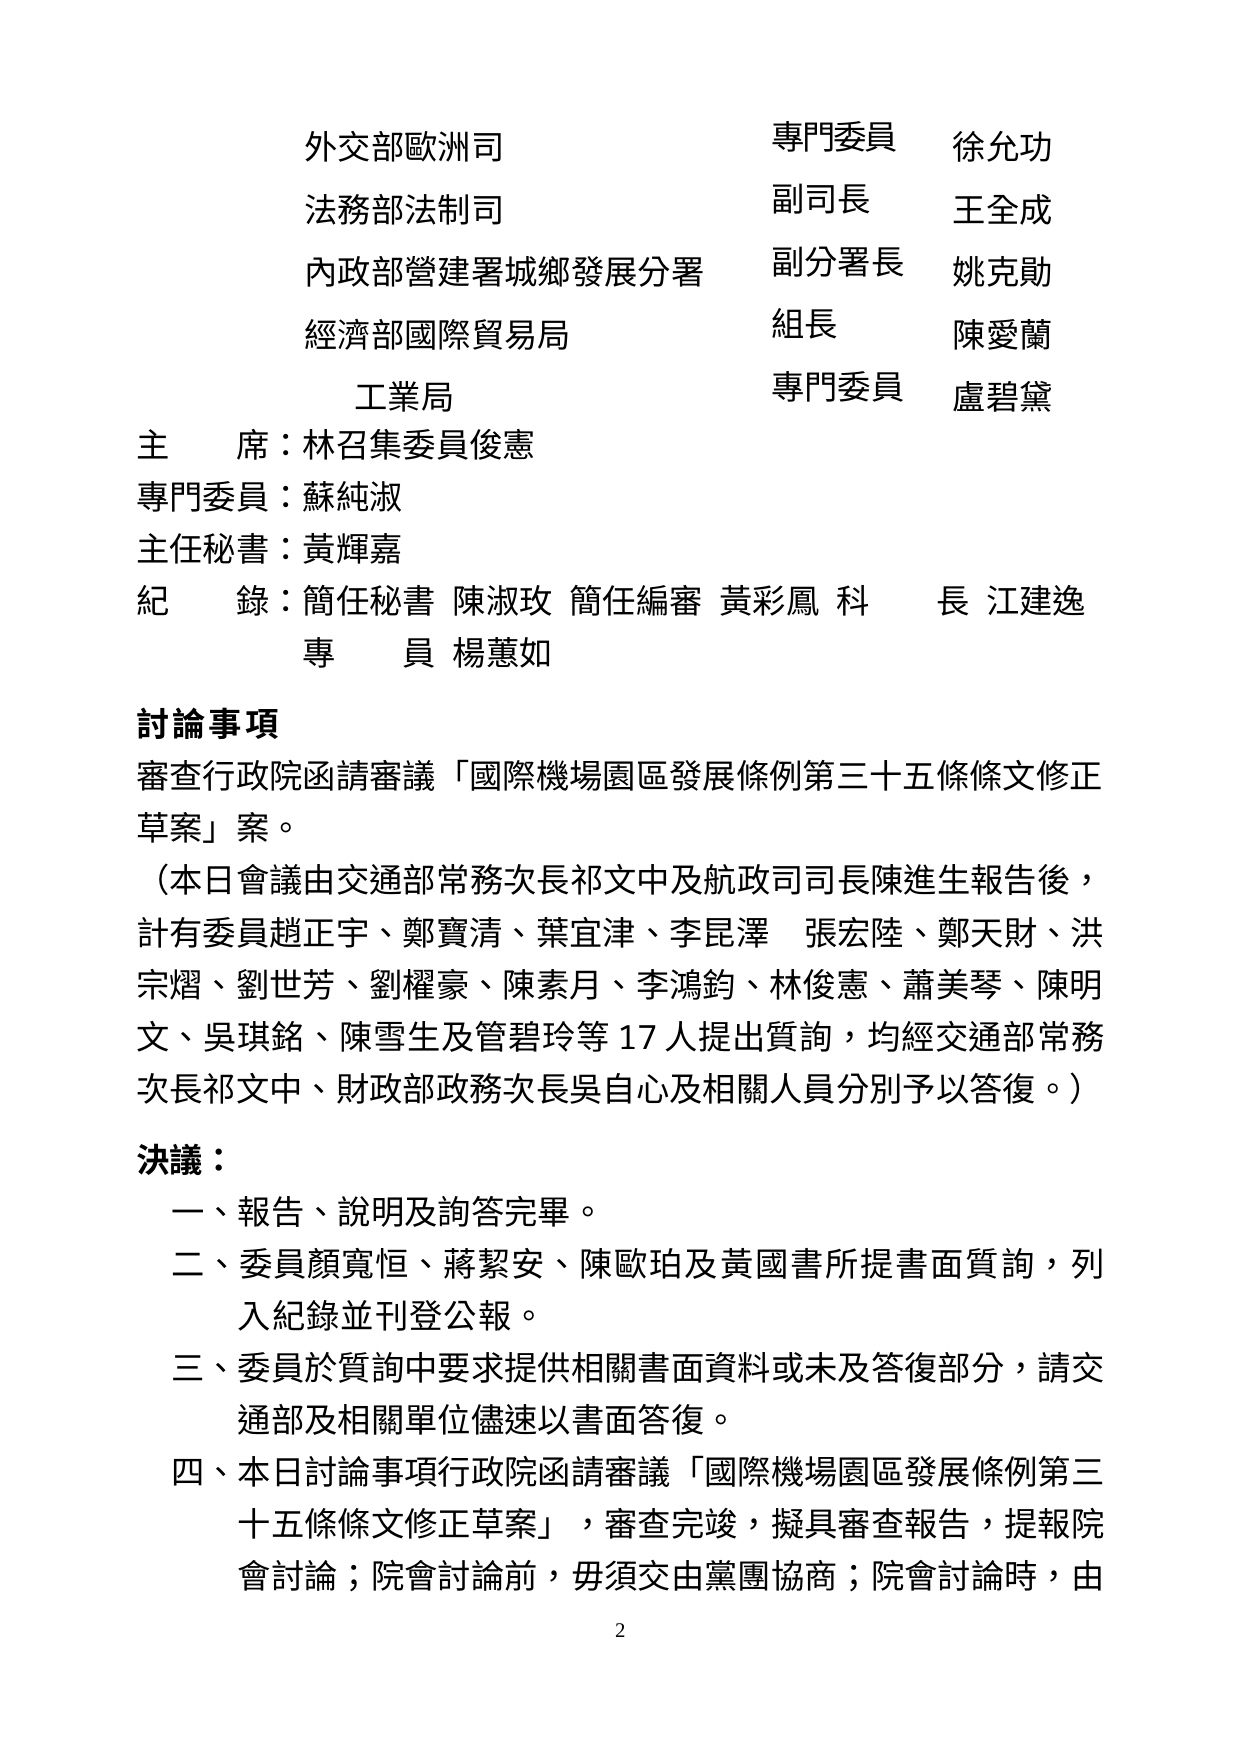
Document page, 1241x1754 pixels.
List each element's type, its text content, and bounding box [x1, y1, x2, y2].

table_cell 王全成 [936, 166, 1069, 228]
table_cell 陳愛蘭 [936, 291, 1069, 353]
table_cell 工業局 [301, 353, 759, 416]
text 主 席：林召集委員俊憲 [136, 416, 1140, 468]
table_cell 內政部營建署城鄉發展分署 [301, 228, 759, 291]
text 二、委員顏寬恒、蔣絜安、陳歐珀及黃國書所提書面質詢，列入紀錄並刊登公報。 [171, 1234, 1104, 1339]
text 四、本日討論事項行政院函請審議「國際機場園區發展條例第三十五條條文修正草案」，審查完竣，擬具審查報告，提報院會討論；院會討論前，毋須交由黨團協商；院會討論時，由 [171, 1443, 1104, 1599]
table_cell 組長 [759, 291, 936, 353]
table_cell 姚克勛 [936, 228, 1069, 291]
table_cell 盧碧黛 [936, 353, 1069, 416]
text 專 員 楊蕙如 [303, 624, 1104, 676]
text 一、報告、說明及詢答完畢。 [171, 1182, 1104, 1234]
table_cell 外交部歐洲司 [301, 103, 759, 166]
table_cell 徐允功 [936, 103, 1069, 166]
table_cell 經濟部國際貿易局 [301, 291, 759, 353]
text 專門委員：蘇純淑 [136, 468, 1104, 520]
text 紀 錄：簡任秘書 陳淑玫 簡任編審 黃彩鳳 科 長 江建逸 [136, 572, 1104, 624]
text 決議： [136, 1130, 1104, 1182]
text 三、委員於質詢中要求提供相關書面資料或未及答復部分，請交通部及相關單位儘速以書面答復。 [171, 1339, 1104, 1443]
table_cell 副司長 [759, 166, 936, 228]
text 討論事項 [136, 695, 1104, 747]
table_cell 專門委員 [759, 103, 936, 166]
table_cell 副分署長 [759, 228, 936, 291]
text 主任秘書：黃輝嘉 [136, 520, 1104, 572]
table_cell 專門委員 [759, 353, 936, 416]
text （本日會議由交通部常務次長祁文中及航政司司長陳進生報告後，計有委員趙正宇、鄭寶清、葉宜津、李昆澤 張宏陸、鄭天財、洪宗熠、劉世芳、劉櫂豪、陳素月、李鴻鈞、林俊憲、蕭美琴、陳明文、吳琪銘、陳雪生及管碧玲等17人提出質詢，均經交通部常務次長祁文中、財政部政務次長吳自心及相關人員分別予以答復。） [136, 851, 1104, 1112]
table_cell 法務部法制司 [301, 166, 759, 228]
text 審查行政院函請審議「國際機場園區發展條例第三十五條條文修正草案」案。 [136, 747, 1104, 851]
